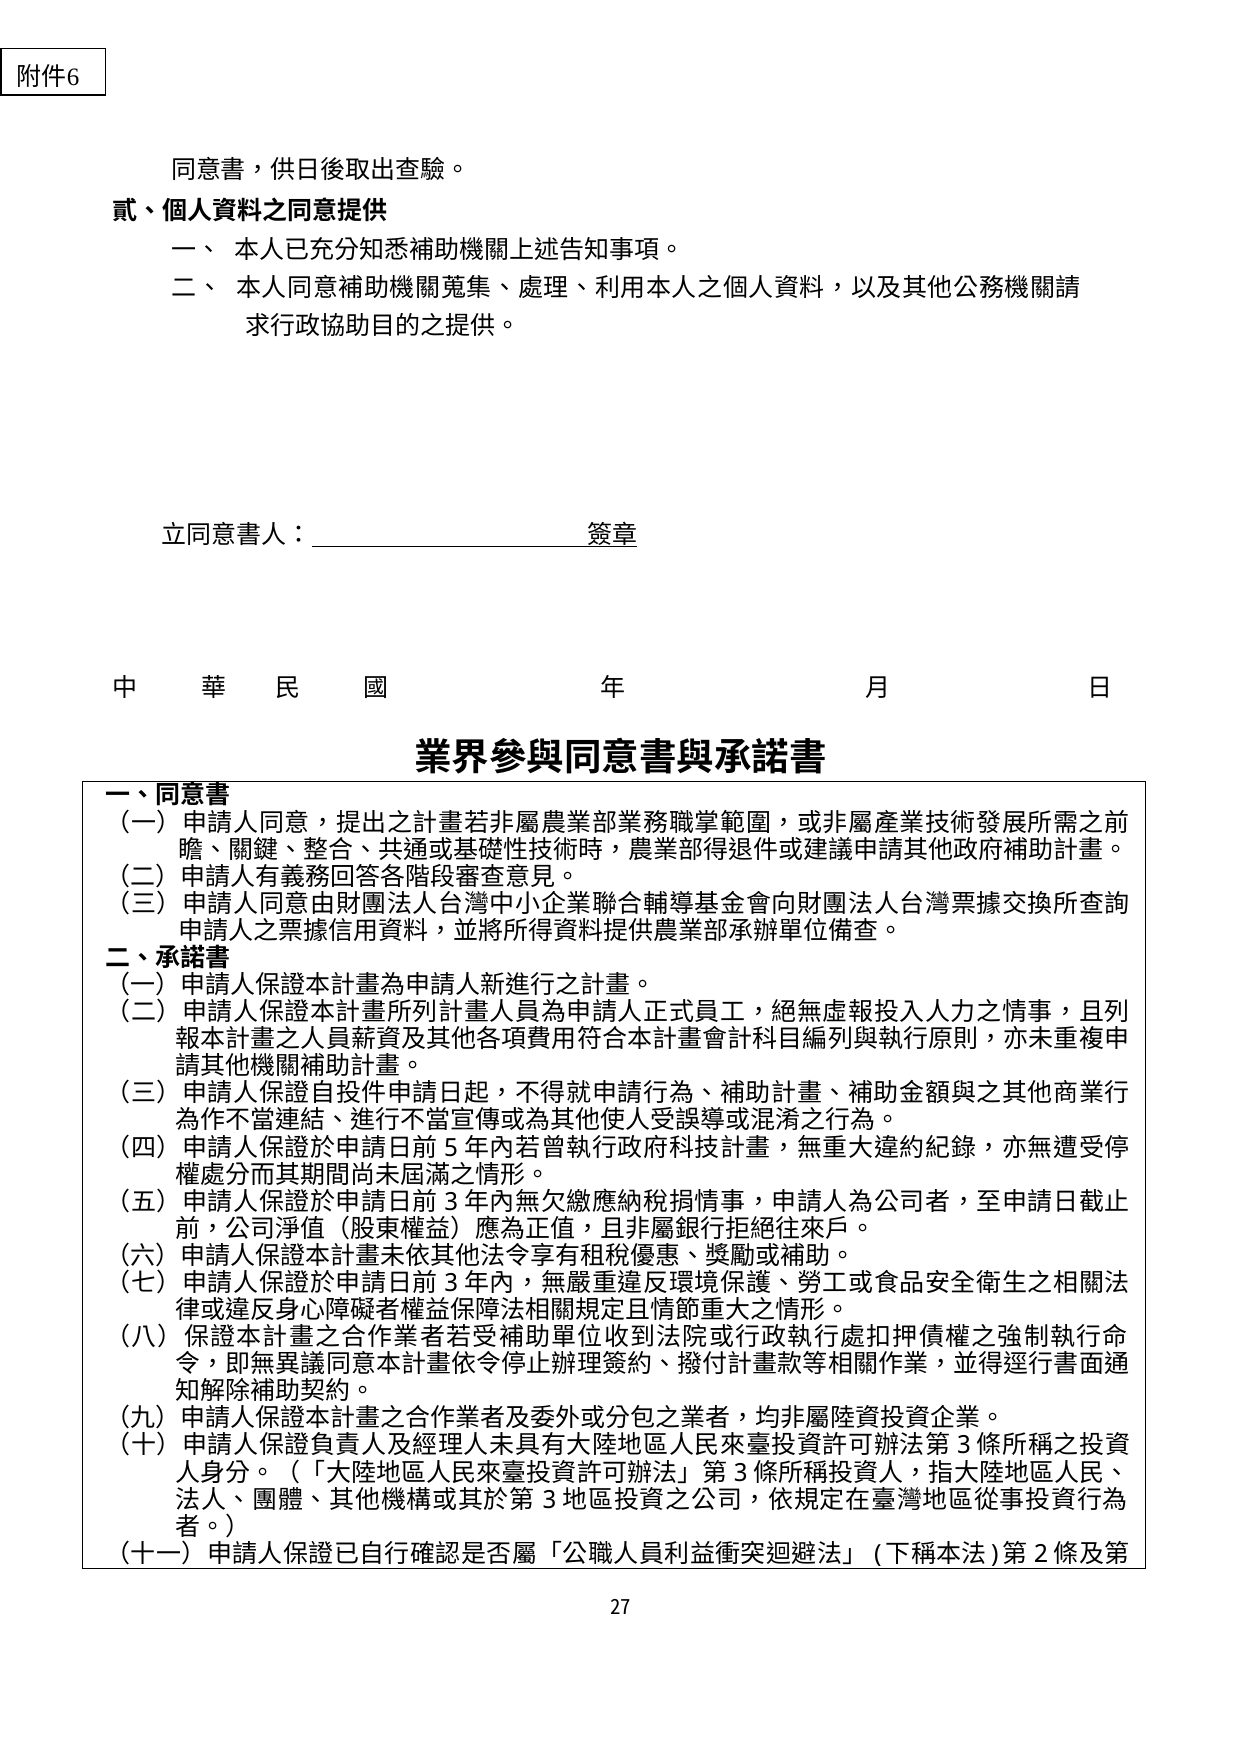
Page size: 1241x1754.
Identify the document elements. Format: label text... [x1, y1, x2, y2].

text 業界參與同意書與承諾書 [112, 727, 1128, 781]
text [2, 49, 105, 94]
text 二、 本人同意補助機關蒐集、處理、利用本人之個人資料，以及其他公務機關請求行政協助目的之提供。 [172, 267, 1082, 342]
text 貳、個人資料之同意提供 [112, 191, 1128, 227]
text 同意書，供日後取出查驗。 [171, 150, 1116, 186]
text 附件6 [17, 56, 90, 87]
text 中 華 民 國 年 月 日 [112, 643, 1128, 706]
table_header 一、同意書 （一）申請人同意，提出之計畫若非屬農業部業務職掌範圍，或非屬產業技術發展所需之前瞻、關鍵、整合、共通或基礎性技術時，農業部得退件或建議申請其他政府補助計畫。 （二）申請人有義務回答各階段審查意見。 （三）申請人同意由財團法人台灣中小企業聯合輔導基金會向財團法人台灣票據交換所查詢申請人之票據信用資料，並將所得資料提供農業部承辦單位備查。 二、承諾書 （一）申請人保證本計畫為申請人新進行之計畫。 （二）申請人保證本計畫所列計畫人員為申請人正式員工，絕無虛報投入人力之情事，且列報本計畫之人員薪資及其他各項費用符合本計畫會計科目編列與執行原則，亦未重複申請其他機關補助計畫。 （三）申請人保證自投件申請日起，不得就申請行為、補助計畫、補助金額與之其他商業行為作不當連結、進行不當宣傳或為其他使人受誤導或混淆之行為。 （四）申請人保證於申請日前5年內若曾執行政府科技計畫，無重大違約紀錄，亦無遭受停權處分而其期間尚未屆滿之情形。 （五）申請人保證於申請日前3年內無欠繳應納稅捐情事，申請人為公司者，至申請日截止前，公司淨值（股東權益）應為正值，且非屬銀行拒絕往來戶。 （六）申請人保證本計畫未依其他法令享有租稅優惠、獎勵或補助。 （七）申請人保證於申請日前3年內，無嚴重違反環境保護、勞工或食品安全衛生之相關法律或違反身心障礙者權益保障法相關規定且情節重大之情形。 （八）保證本計畫之合作業者若受補助單位收到法院或行政執行處扣押債權之強制執行命令，即無異議同意本計畫依令停止辦理簽約、撥付計畫款等相關作業，並得逕行書面通知解除補助契約。 （九）申請人保證本計畫之合作業者及委外或分包之業者，均非屬陸資投資企業。 （十）申請人保證負責人及經理人未具有大陸地區人民來臺投資許可辦法第3條所稱之投資人身分。（「大陸地區人民來臺投資許可辦法」第3條所稱投資人，指大陸地區人民、法人、團體、其他機構或其於第3地區投資之公司，依規定在臺灣地區從事投資行為者。） （十一）申請人保證已自行確認是否屬「公職人員利益衝突迴避法」(下稱本法)第2條及第 [83, 782, 1145, 1568]
text 立同意書人： 簽章 [162, 491, 1128, 553]
text 一、 本人已充分知悉補助機關上述告知事項。 [171, 227, 1128, 267]
